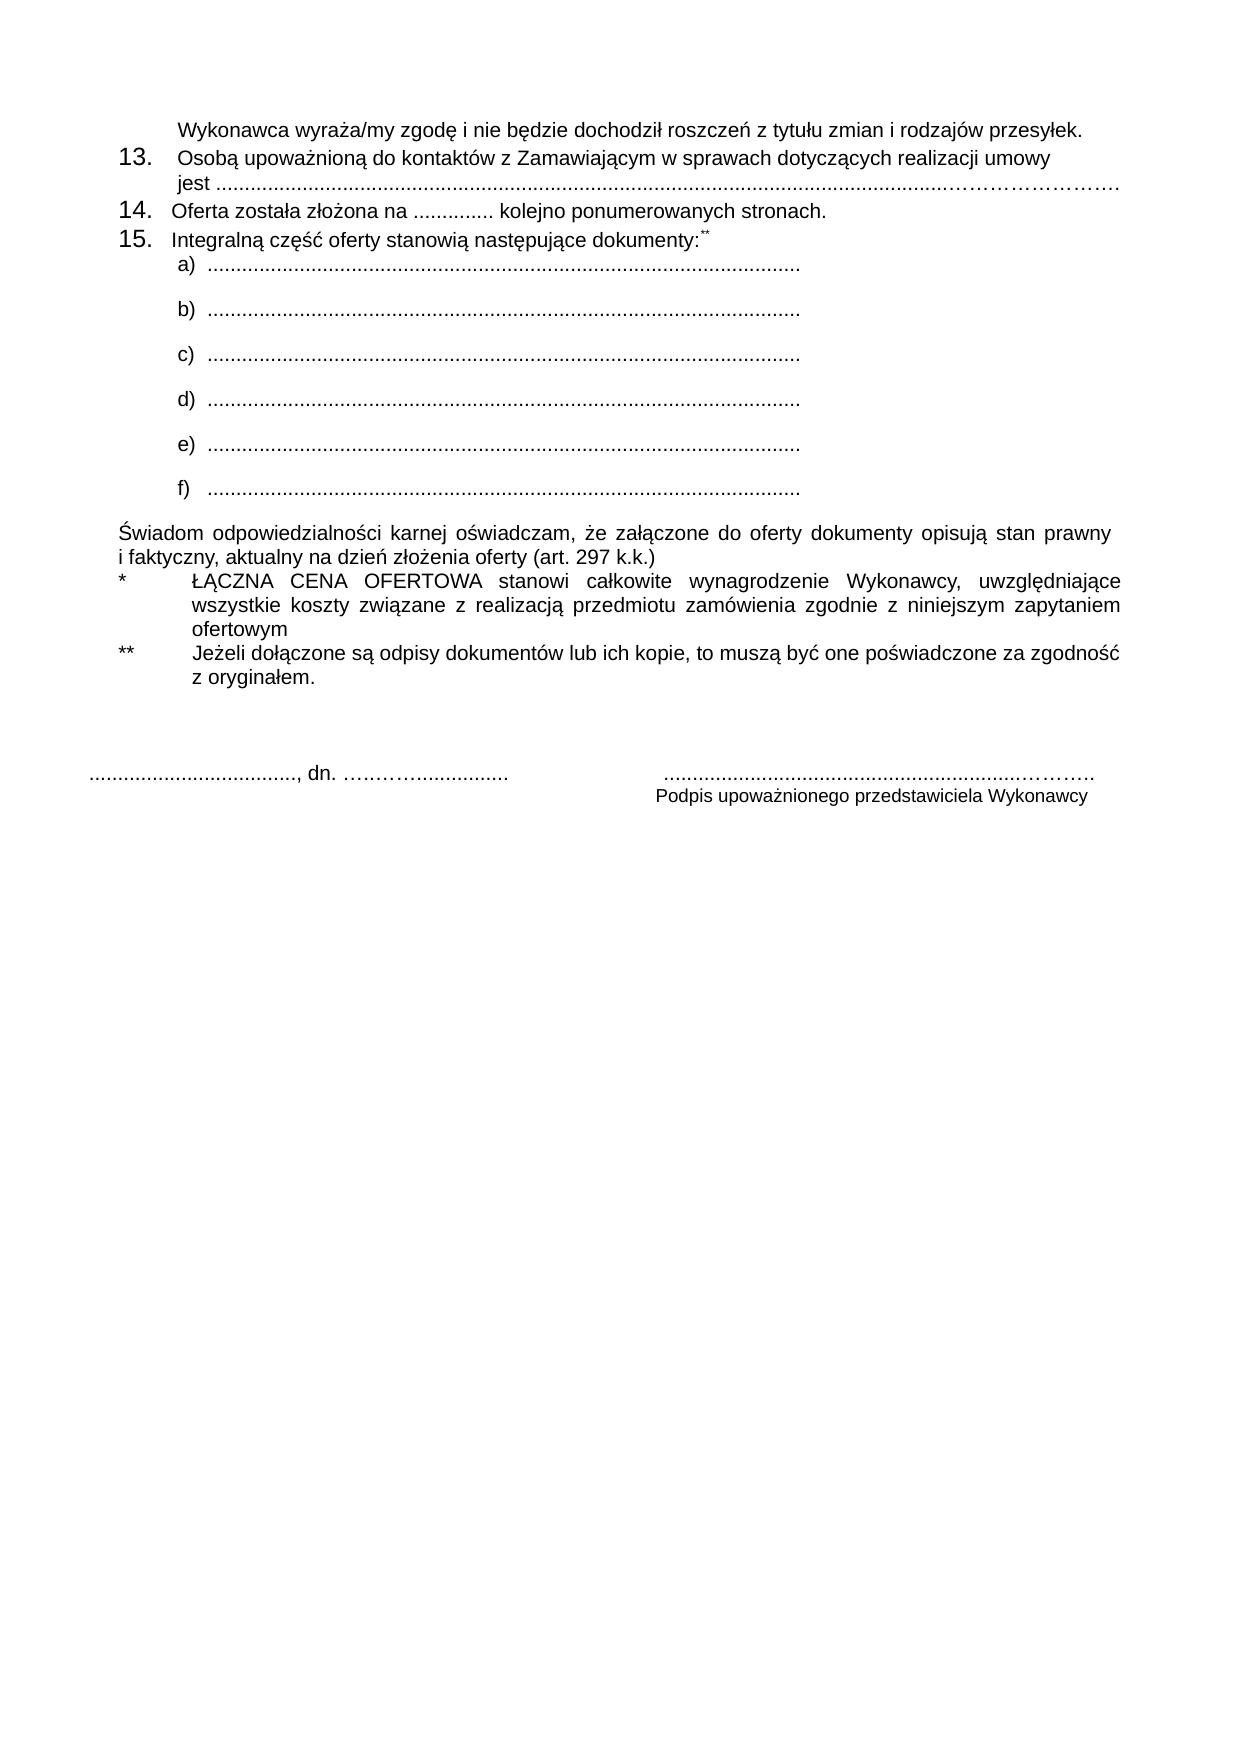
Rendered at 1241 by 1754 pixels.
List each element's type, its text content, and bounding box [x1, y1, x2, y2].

list ....................................................................................................... [177, 252, 1122, 276]
text Podpis upoważnionego przedstawiciela Wykonawcy [606, 784, 1122, 806]
list ....................................................................................................... [177, 431, 1122, 455]
list ....................................................................................................... [177, 476, 1122, 500]
list ....................................................................................................... [177, 387, 1122, 411]
text * ŁĄCZNA CENA OFERTOWA stanowi całkowite wynagrodzenie Wykonawcy, uwzględniające wszystkie koszty związane z realizacją przedmiotu zamówienia zgodnie z niniejszym zapytaniem ofertowym [118, 569, 1122, 641]
text ** Jeżeli dołączone są odpisy dokumentów lub ich kopie, to muszą być one poświadczone za zgodność z oryginałem. [118, 641, 1122, 689]
list ....................................................................................................... [177, 342, 1122, 366]
list ....................................................................................................... [177, 297, 1122, 321]
list Oferta została złożona na .............. kolejno ponumerowanych stronach. [118, 195, 1122, 223]
list Wykonawca wyraża/my zgodę i nie będzie dochodził roszczeń z tytułu zmian i rodzajów przesyłek. [118, 118, 1122, 142]
list Osobą upoważnioną do kontaktów z Zamawiającym w sprawach dotyczących realizacji umowy jest ...............................................................................................................................……………………. [118, 142, 1122, 195]
text ...................................., dn. …..……................ ..............................................................……….. [88, 761, 1122, 784]
list Integralną część oferty stanowią następujące dokumenty:** [118, 223, 1122, 252]
text Świadom odpowiedzialności karnej oświadczam, że załączone do oferty dokumenty opisują stan prawny i faktyczny, aktualny na dzień złożenia oferty (art. 297 k.k.) [118, 521, 1122, 569]
